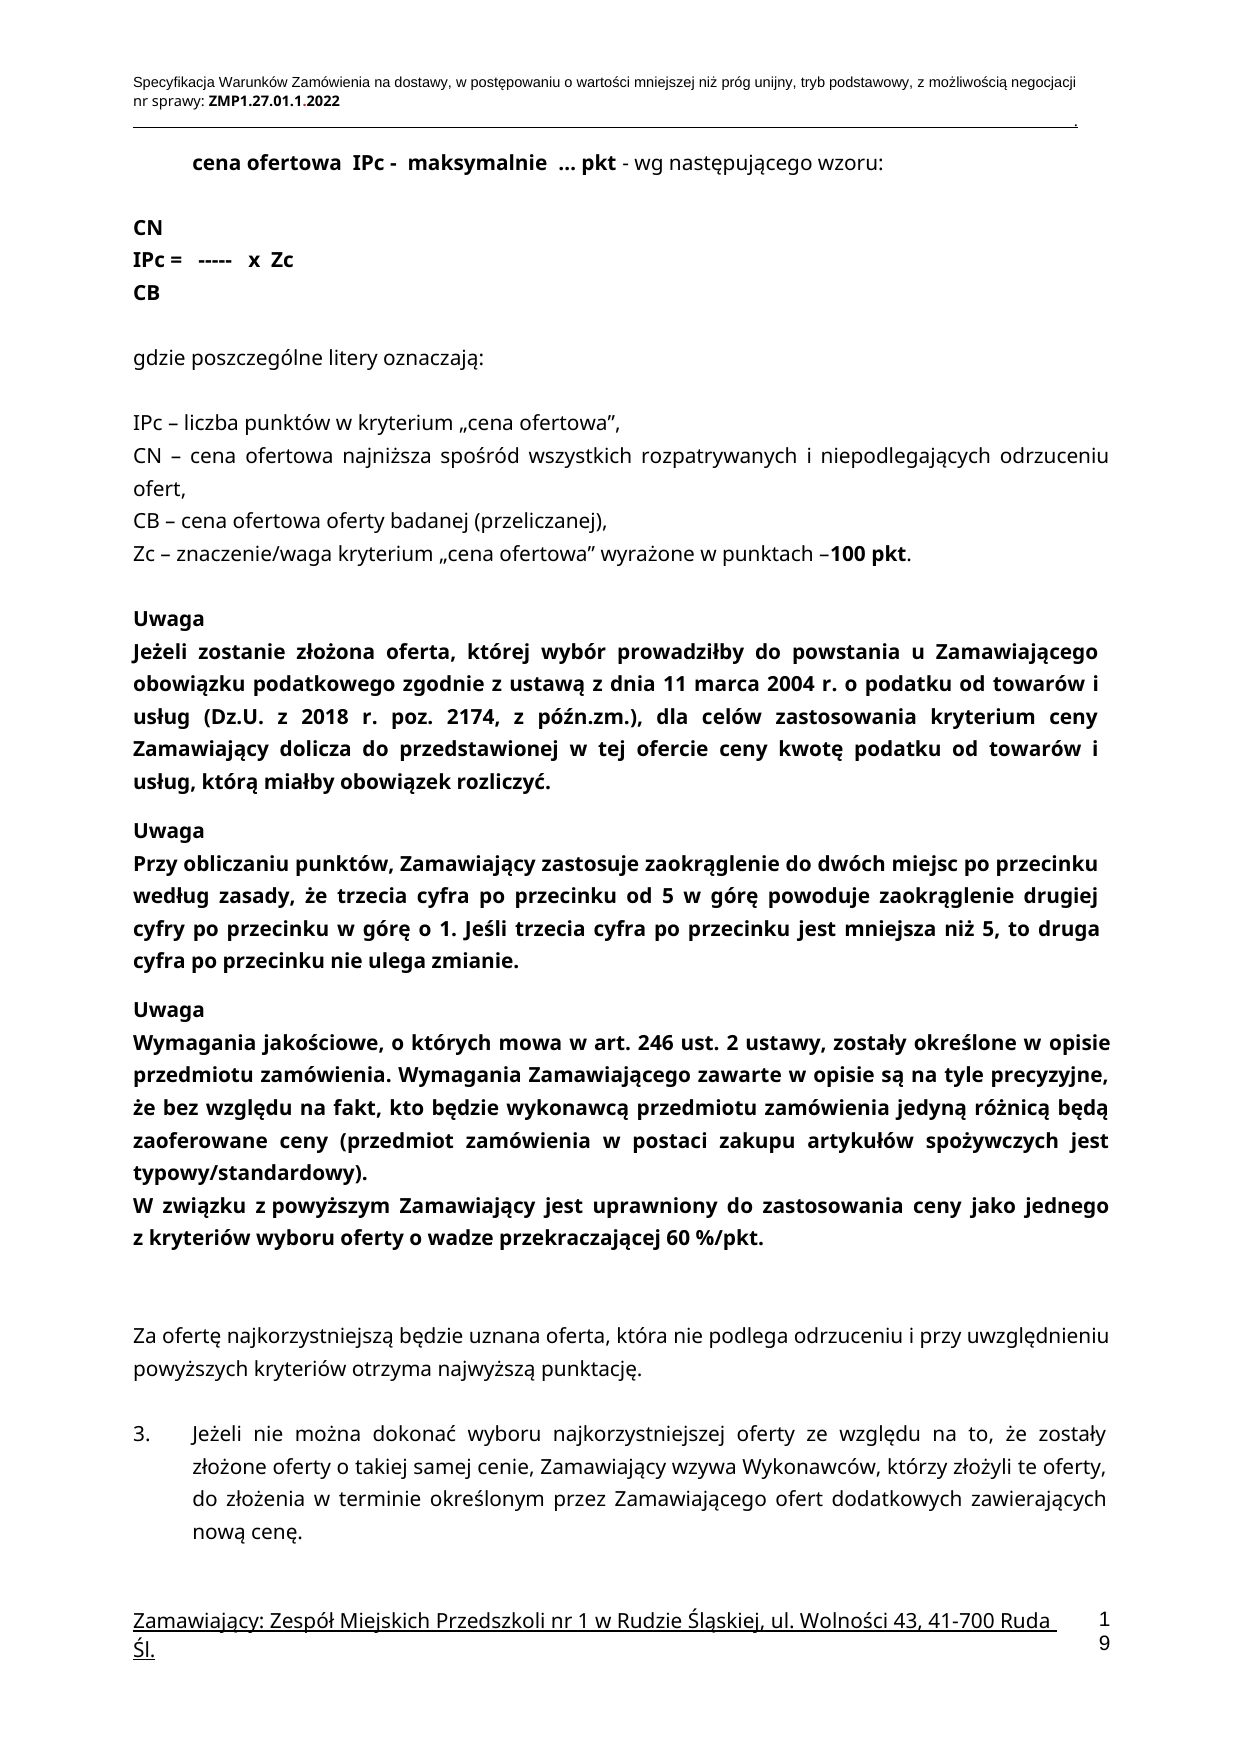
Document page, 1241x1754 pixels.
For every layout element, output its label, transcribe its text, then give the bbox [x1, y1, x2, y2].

text Wymagania jakościowe, o których mowa w art. 246 ust. 2 ustawy, zostały określone w opisie przedmiotu zamówienia. Wymagania Zamawiającego zawarte w opisie są na tyle precyzyjne, że bez względu na fakt, kto będzie wykonawcą przedmiotu zamówienia jedyną różnicą będą zaoferowane ceny (przedmiot zamówienia w postaci zakupu artykułów spożywczych jest typowy/standardowy). [133, 1028, 1110, 1187]
text CB [133, 278, 1110, 307]
text Zc – znaczenie/waga kryterium „cena ofertowa” wyrażone w punktach –100 pkt. [133, 539, 1110, 567]
text CN – cena ofertowa najniższa spośród wszystkich rozpatrywanych i niepodlegających odrzuceniu ofert, [133, 441, 1110, 502]
text cena ofertowa IPc - maksymalnie … pkt - wg następującego wzoru: [192, 148, 1110, 176]
text IPc = ----- x Zc [133, 246, 1110, 274]
text IPc – liczba punktów w kryterium „cena ofertowa”, [133, 408, 1110, 437]
text Jeżeli zostanie złożona oferta, której wybór prowadziłby do powstania u Zamawiającego obowiązku podatkowego zgodnie z ustawą z dnia 11 marca 2004 r. o podatku od towarów i usług (Dz.U. z 2018 r. poz. 2174, z późn.zm.), dla celów zastosowania kryterium ceny Zamawiający dolicza do przedstawionej w tej ofercie ceny kwotę podatku od towarów i usług, którą miałby obowiązek rozliczyć. [133, 637, 1100, 796]
text Uwaga [133, 995, 1110, 1024]
text W związku z powyższym Zamawiający jest uprawniony do zastosowania ceny jako jednego z kryteriów wyboru oferty o wadze przekraczającej 60 %/pkt. [133, 1191, 1110, 1252]
text CN [133, 213, 1110, 241]
text Za ofertę najkorzystniejszą będzie uznana oferta, która nie podlega odrzuceniu i przy uwzględnieniu powyższych kryteriów otrzyma najwyższą punktację. [133, 1321, 1110, 1382]
text CB – cena ofertowa oferty badanej (przeliczanej), [133, 506, 1110, 535]
text gdzie poszczególne litery oznaczają: [133, 343, 1110, 372]
text Uwaga [133, 816, 1100, 844]
text 3. Jeżeli nie można dokonać wyboru najkorzystniejszej oferty ze względu na to, że zostały złożone oferty o takiej samej cenie, Zamawiający wzywa Wykonawców, którzy złożyli te oferty, do złożenia w terminie określonym przez Zamawiającego ofert dodatkowych zawierających nową cenę. [133, 1419, 1107, 1545]
text Uwaga [133, 604, 1100, 633]
text Przy obliczaniu punktów, Zamawiający zastosuje zaokrąglenie do dwóch miejsc po przecinku według zasady, że trzecia cyfra po przecinku od 5 w górę powoduje zaokrąglenie drugiej cyfry po przecinku w górę o 1. Jeśli trzecia cyfra po przecinku jest mniejsza niż 5, to druga cyfra po przecinku nie ulega zmianie. [133, 849, 1100, 975]
